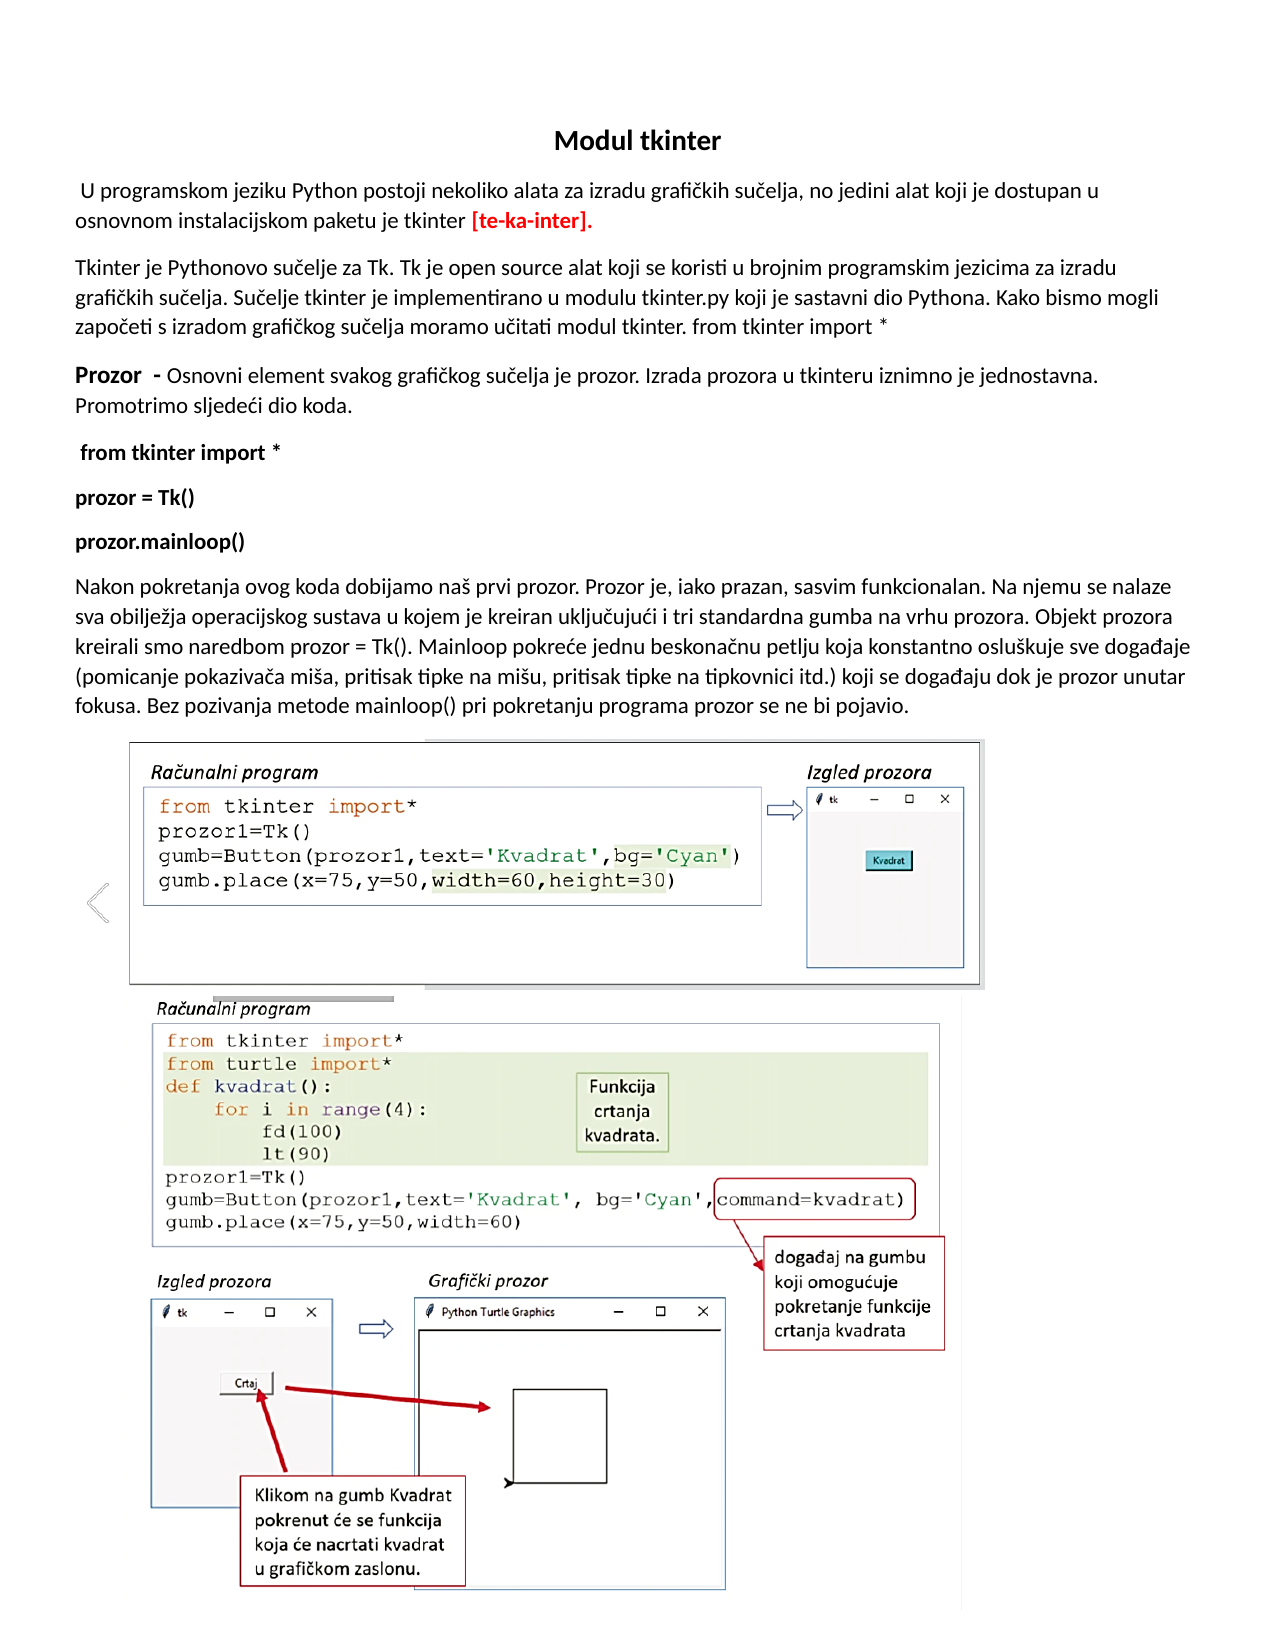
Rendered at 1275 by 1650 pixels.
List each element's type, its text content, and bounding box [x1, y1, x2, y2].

text prozor.mainloop() [75, 527, 1200, 555]
text Nakon pokretanja ovog koda dobijamo naš prvi prozor. Prozor je, iako prazan, sasvim funkcionalan. Na njemu se nalaze sva obilježja operacijskog sustava u kojem je kreiran uključujući i tri standardna gumba na vrhu prozora. Objekt prozora kreirali smo naredbom prozor = Tk(). Mainloop pokreće jednu beskonačnu petlju koja konstantno osluškuje sve događaje (pomicanje pokazivača miša, pritisak tipke na mišu, pritisak tipke na tipkovnici itd.) koji se događaju dok je prozor unutar fokusa. Bez pozivanja metode mainloop() pri pokretanju programa prozor se ne bi pojavio. [75, 572, 1200, 720]
text Prozor - Osnovni element svakog grafičkog sučelja je prozor. Izrada prozora u tkinteru iznimno je jednostavna. Promotrimo sljedeći dio koda. [75, 359, 1200, 419]
text Tkinter je Pythonovo sučelje za Tk. Tk je open source alat koji se koristi u brojnim programskim jezicima za izradu grafičkih sučelja. Sučelje tkinter je implementirano u modulu tkinter.py koji je sastavni dio Pythona. Kako bismo mogli započeti s izradom grafičkog sučelja moramo učitati modul tkinter. from tkinter import * [75, 253, 1200, 341]
text U programskom jeziku Python postoji nekoliko alata za izradu grafičkih sučelja, no jedini alat koji je dostupan u osnovnom instalacijskom paketu je tkinter [te-ka-inter]. [75, 176, 1200, 234]
text Modul tkinter [75, 122, 1200, 157]
text prozor = Tk() [75, 483, 1200, 511]
text from tkinter import * [75, 438, 1200, 466]
